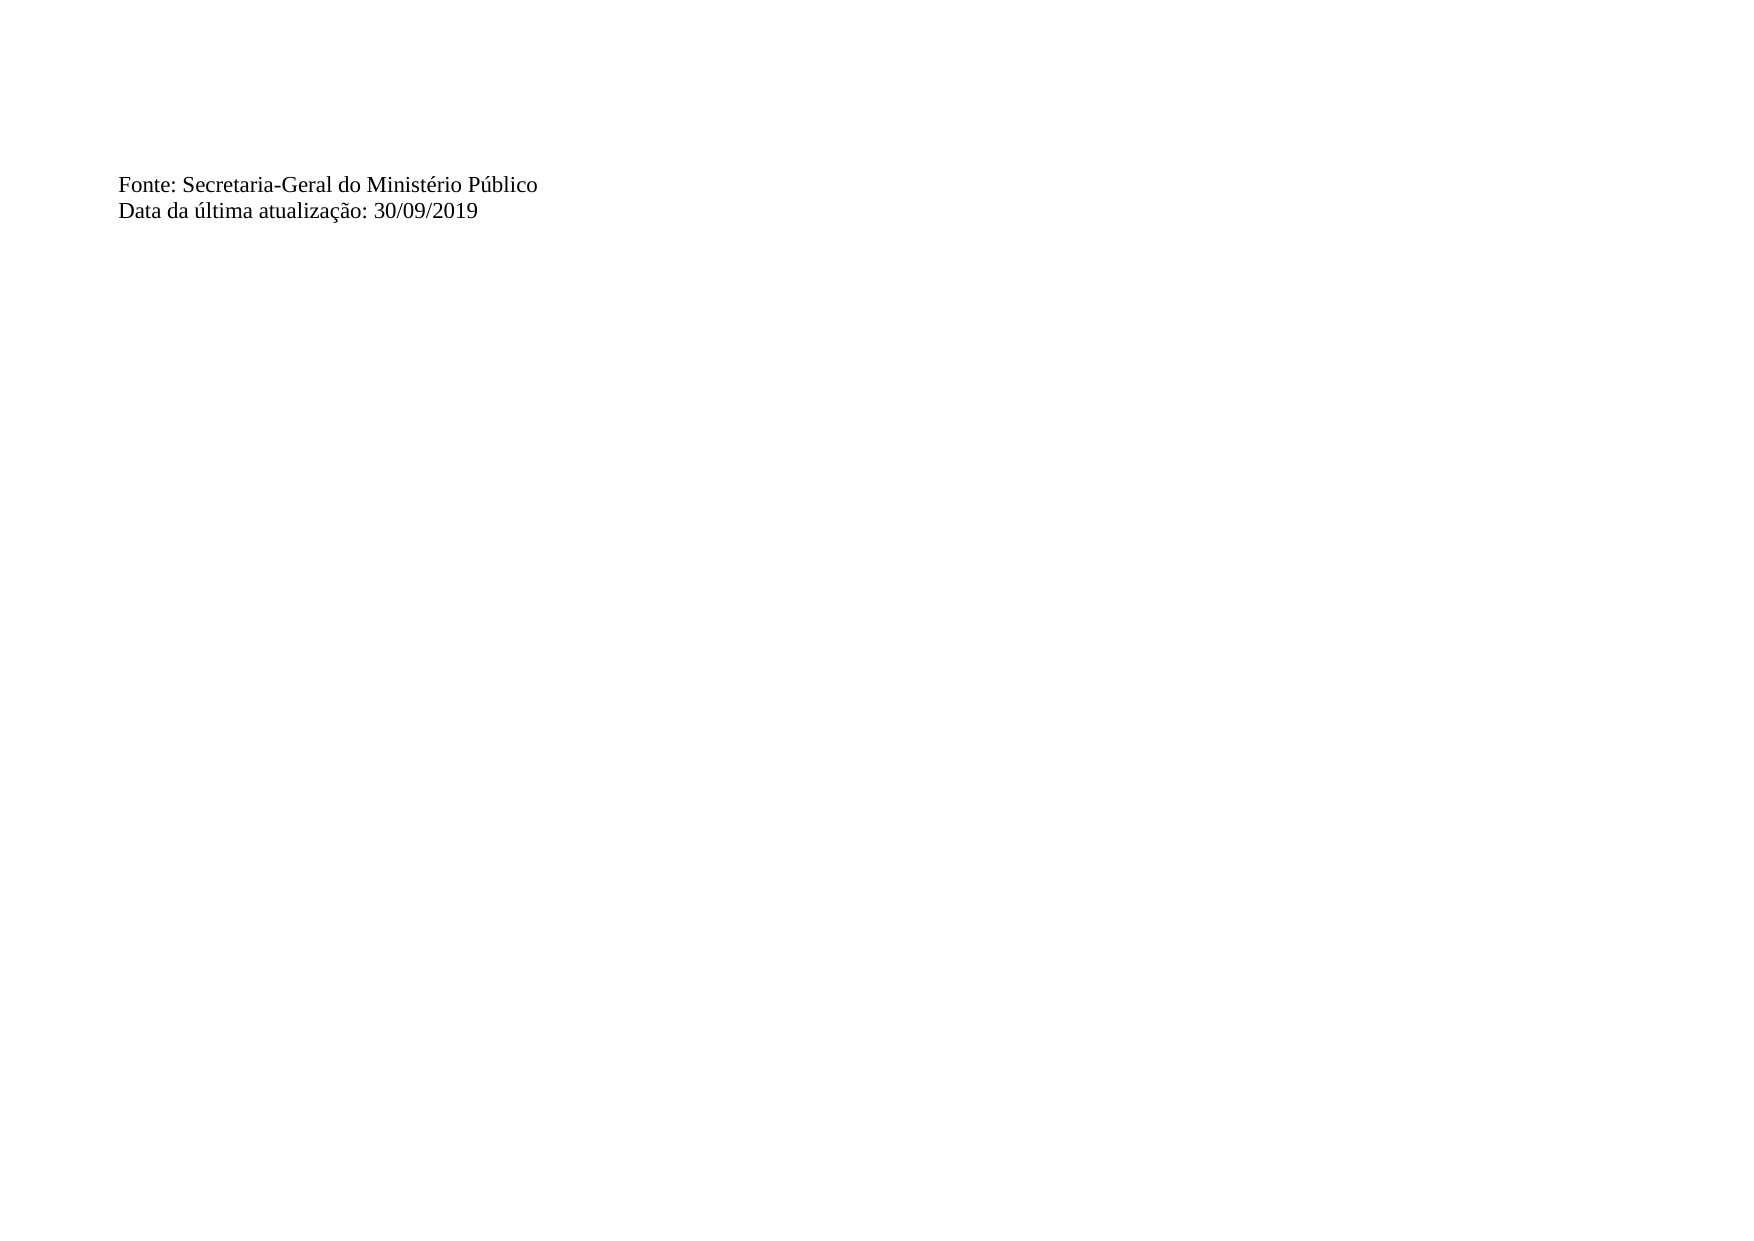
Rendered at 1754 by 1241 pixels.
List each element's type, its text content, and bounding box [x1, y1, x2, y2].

text Data da última atualização: 30/09/2019 [118, 197, 1636, 223]
text Fonte: Secretaria-Geral do Ministério Público [118, 171, 1636, 197]
